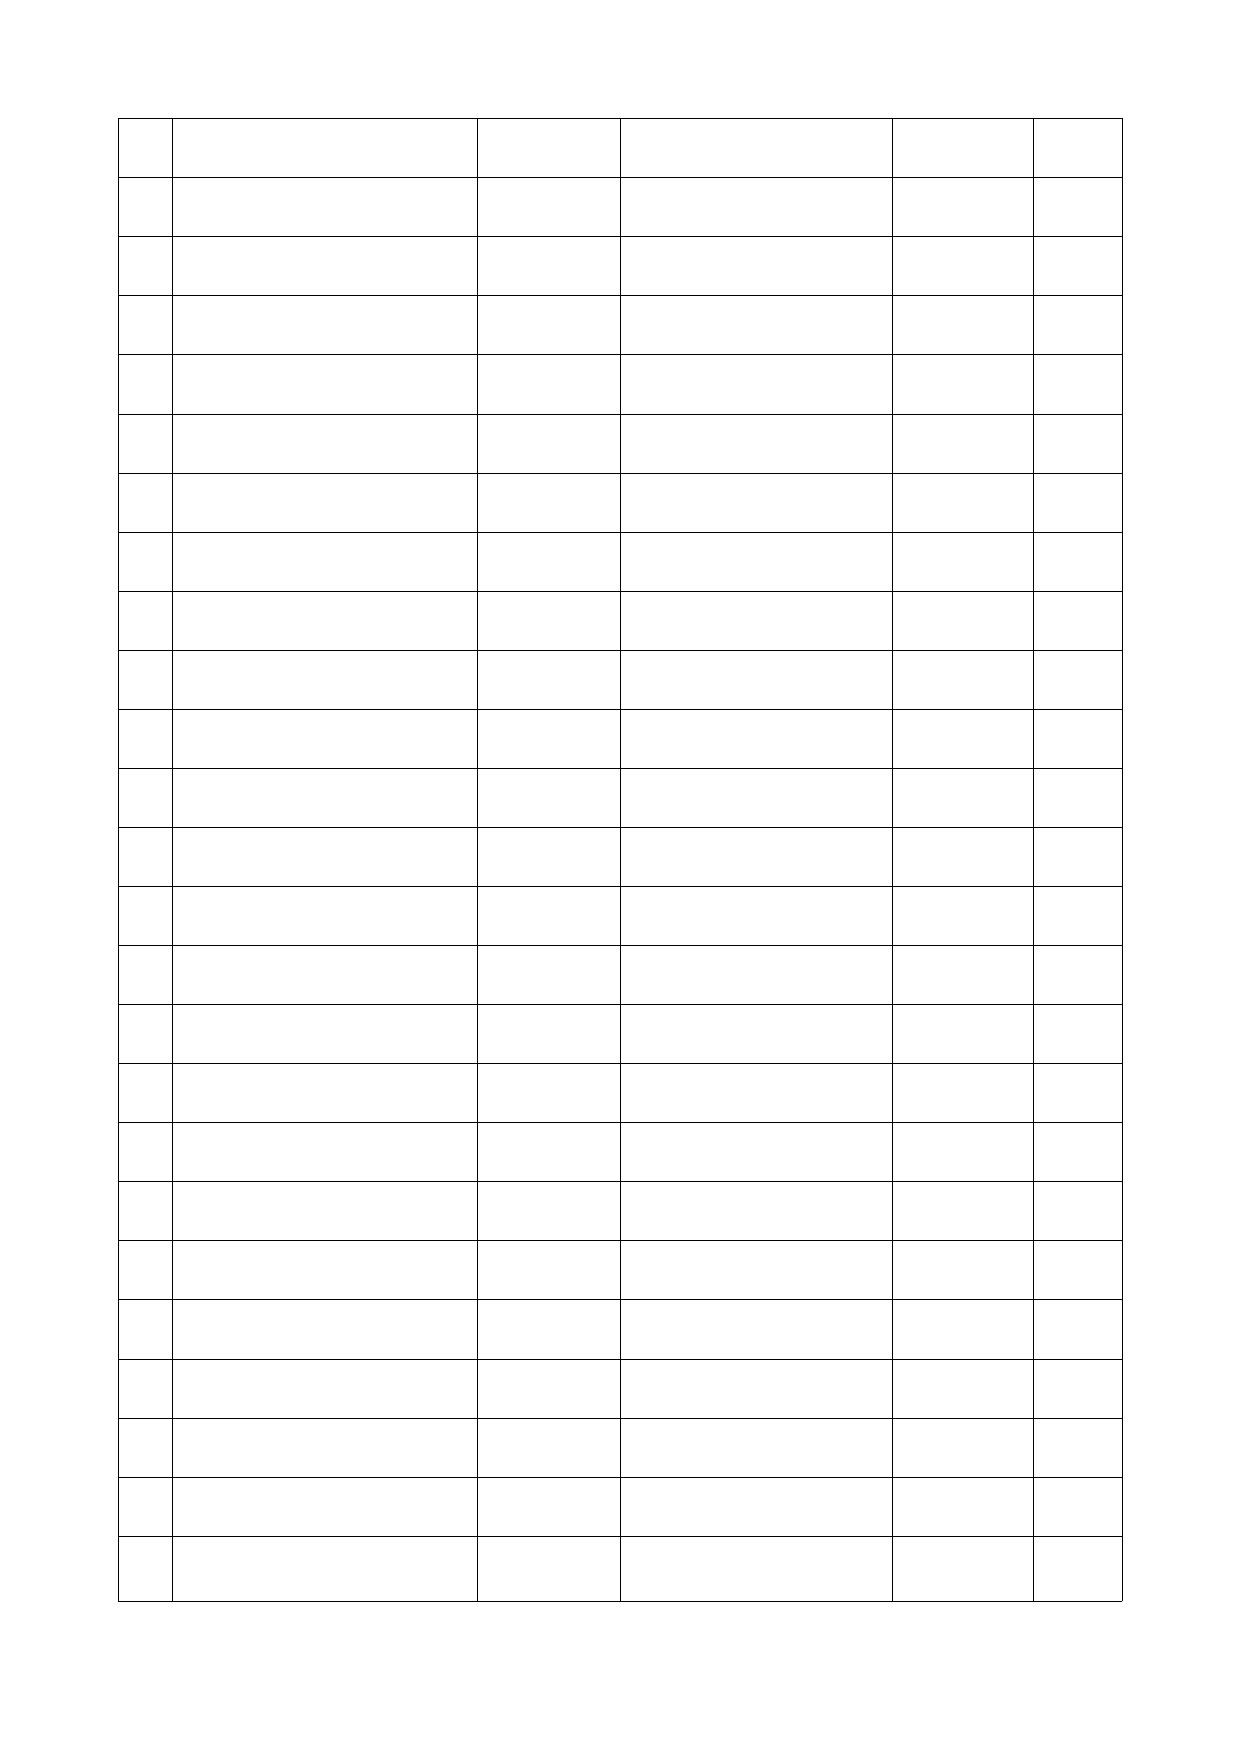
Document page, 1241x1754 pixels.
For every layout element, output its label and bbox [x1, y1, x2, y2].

table_cell [893, 1182, 1033, 1240]
table_cell [1034, 237, 1122, 295]
table_cell [621, 1419, 892, 1477]
table_cell [893, 592, 1033, 650]
table_cell [621, 237, 892, 295]
table_cell [621, 178, 892, 236]
table_cell [119, 887, 172, 945]
table_cell [1034, 1419, 1122, 1477]
table_cell [1034, 1300, 1122, 1358]
table_cell [1034, 415, 1122, 472]
table_cell [119, 1360, 172, 1417]
table_cell [119, 474, 172, 532]
table_cell [173, 415, 477, 472]
table_cell [173, 1064, 477, 1122]
table_cell [893, 533, 1033, 591]
table_cell [119, 1537, 172, 1601]
table_cell [119, 178, 172, 236]
table_cell [1034, 1005, 1122, 1063]
table_cell [1034, 1123, 1122, 1181]
table_cell [1034, 355, 1122, 413]
table_cell [621, 119, 892, 177]
table_cell [1034, 828, 1122, 886]
table_cell [173, 237, 477, 295]
table_cell [478, 1123, 620, 1181]
table_cell [1034, 119, 1122, 177]
table_cell [478, 119, 620, 177]
table_cell [1034, 1064, 1122, 1122]
table_cell [893, 1419, 1033, 1477]
table_cell [893, 651, 1033, 709]
table_cell [621, 946, 892, 1004]
table_cell [119, 1300, 172, 1358]
table_cell [173, 178, 477, 236]
table_cell [1034, 296, 1122, 354]
table_cell [173, 1478, 477, 1536]
table_cell [893, 237, 1033, 295]
table_cell [621, 296, 892, 354]
table_cell [478, 1419, 620, 1477]
table_cell [478, 1241, 620, 1299]
table_cell [478, 1360, 620, 1417]
table_cell [893, 1005, 1033, 1063]
table_cell [1034, 1182, 1122, 1240]
table_cell [119, 710, 172, 768]
table_cell [893, 178, 1033, 236]
table_cell [119, 415, 172, 472]
table_cell [478, 355, 620, 413]
table_cell [621, 355, 892, 413]
table_cell [893, 828, 1033, 886]
table_cell [119, 355, 172, 413]
table_cell [621, 1005, 892, 1063]
table_cell [1034, 946, 1122, 1004]
table_cell [173, 355, 477, 413]
table_cell [478, 474, 620, 532]
table_cell [893, 1478, 1033, 1536]
table_cell [893, 1300, 1033, 1358]
table_cell [893, 415, 1033, 472]
table_cell [119, 1123, 172, 1181]
table_cell [119, 119, 172, 177]
table_cell [119, 1182, 172, 1240]
table_cell [1034, 474, 1122, 532]
table_cell [478, 946, 620, 1004]
table_cell [893, 769, 1033, 827]
table_cell [1034, 178, 1122, 236]
table_cell [173, 119, 477, 177]
table_cell [119, 769, 172, 827]
table_cell [173, 1360, 477, 1417]
table_cell [621, 828, 892, 886]
table_cell [893, 1064, 1033, 1122]
table_cell [621, 1478, 892, 1536]
table_cell [621, 1300, 892, 1358]
table_cell [621, 1241, 892, 1299]
table_cell [478, 1005, 620, 1063]
table_cell [1034, 1360, 1122, 1417]
table_cell [173, 296, 477, 354]
table_cell [478, 1182, 620, 1240]
table_cell [119, 946, 172, 1004]
table_cell [173, 769, 477, 827]
table_cell [621, 1064, 892, 1122]
table_cell [621, 1123, 892, 1181]
table_cell [893, 887, 1033, 945]
table_cell [173, 533, 477, 591]
table_cell [478, 769, 620, 827]
table_cell [1034, 1537, 1122, 1601]
table_cell [119, 237, 172, 295]
table_cell [173, 1300, 477, 1358]
table_cell [173, 1123, 477, 1181]
table_cell [478, 1064, 620, 1122]
table_cell [893, 296, 1033, 354]
table_cell [119, 1419, 172, 1477]
table_cell [478, 415, 620, 472]
table_cell [1034, 651, 1122, 709]
table_cell [621, 474, 892, 532]
table_cell [478, 533, 620, 591]
table_cell [119, 533, 172, 591]
table_cell [621, 769, 892, 827]
table_cell [621, 592, 892, 650]
table_cell [173, 946, 477, 1004]
table_cell [478, 828, 620, 886]
table_cell [478, 887, 620, 945]
table_cell [478, 592, 620, 650]
table_cell [478, 1537, 620, 1601]
table_cell [478, 651, 620, 709]
table_cell [478, 296, 620, 354]
table_cell [1034, 592, 1122, 650]
table_cell [173, 651, 477, 709]
table_cell [173, 592, 477, 650]
table_cell [893, 710, 1033, 768]
table_cell [621, 710, 892, 768]
table_cell [621, 533, 892, 591]
table_cell [1034, 1241, 1122, 1299]
table_cell [173, 1419, 477, 1477]
table_cell [119, 1478, 172, 1536]
table_cell [173, 1537, 477, 1601]
table_cell [173, 710, 477, 768]
table_cell [1034, 769, 1122, 827]
table_cell [1034, 710, 1122, 768]
table_cell [621, 651, 892, 709]
table_cell [1034, 1478, 1122, 1536]
table_cell [621, 1537, 892, 1601]
table_cell [119, 592, 172, 650]
table_cell [1034, 887, 1122, 945]
table_cell [893, 1537, 1033, 1601]
table_cell [173, 887, 477, 945]
table_cell [173, 474, 477, 532]
table_cell [893, 1241, 1033, 1299]
table_cell [893, 946, 1033, 1004]
table_cell [173, 1241, 477, 1299]
table_cell [173, 828, 477, 886]
table_cell [478, 1300, 620, 1358]
table_cell [1034, 533, 1122, 591]
table_cell [119, 296, 172, 354]
table_cell [173, 1182, 477, 1240]
table_cell [478, 237, 620, 295]
table_cell [478, 178, 620, 236]
table_cell [893, 1360, 1033, 1417]
table_cell [621, 1182, 892, 1240]
table_cell [173, 1005, 477, 1063]
table_cell [893, 1123, 1033, 1181]
table_cell [478, 1478, 620, 1536]
table_cell [119, 651, 172, 709]
table_cell [119, 1005, 172, 1063]
table_cell [621, 1360, 892, 1417]
table_cell [119, 828, 172, 886]
table_cell [621, 415, 892, 472]
table_cell [893, 474, 1033, 532]
table_cell [119, 1064, 172, 1122]
table_cell [119, 1241, 172, 1299]
table_cell [893, 119, 1033, 177]
table_cell [478, 710, 620, 768]
table_cell [621, 887, 892, 945]
table_cell [893, 355, 1033, 413]
